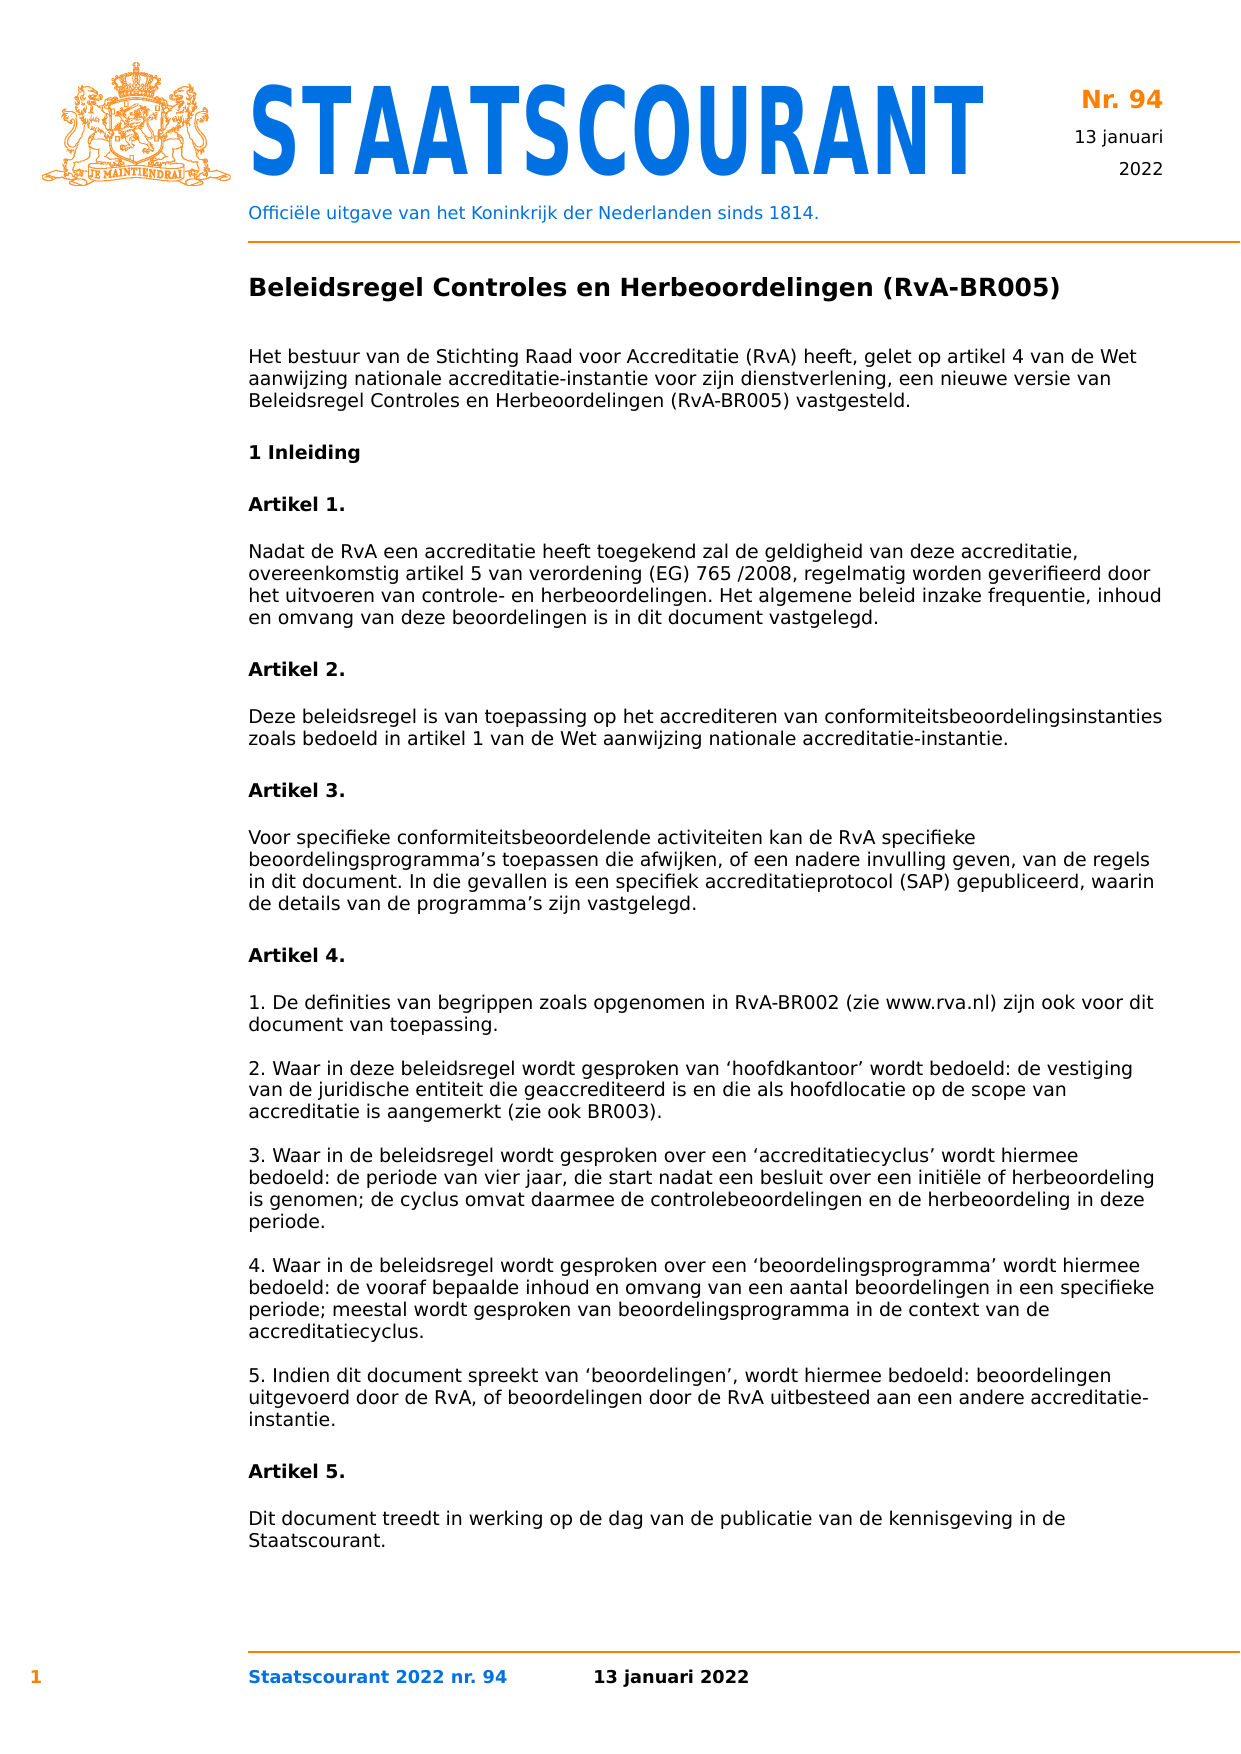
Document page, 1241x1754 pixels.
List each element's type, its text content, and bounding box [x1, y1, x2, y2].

subtitle Beleidsregel Controles en Herbeoordelingen (RvA-BR005) [248, 273, 1163, 302]
subtitle Artikel 3. [248, 780, 1163, 802]
text 2. Waar in deze beleidsregel wordt gesproken van ‘hoofdkantoor’ wordt bedoeld: de vestiging van de juridische entiteit die geaccrediteerd is en die als hoofdlocatie op de scope van accreditatie is aangemerkt (zie ook BR003). [248, 1057, 1163, 1123]
table_header STAATSCOURANT [248, 62, 998, 203]
subtitle Artikel 4. [248, 944, 1163, 967]
subtitle Artikel 2. [248, 659, 1163, 681]
subtitle Artikel 5. [248, 1461, 1163, 1483]
table_cell Officiële uitgave van het Koninkrijk der Nederlanden sinds 1814. [248, 203, 1240, 241]
text Dit document treedt in werking op de dag van de publicatie van de kennisgeving in de Staatscourant. [248, 1508, 1163, 1552]
text 3. Waar in de beleidsregel wordt gesproken over een ‘accreditatiecyclus’ wordt hiermee bedoeld: de periode van vier jaar, die start nadat een besluit over een initiële of herbeoordeling is genomen; de cyclus omvat daarmee de controlebeoordelingen en de herbeoordeling in deze periode. [248, 1145, 1163, 1233]
table_cell 2022 [998, 153, 1240, 203]
picture [41, 62, 231, 186]
table_cell 13 januari [998, 121, 1240, 153]
text 5. Indien dit document spreekt van ‘beoordelingen’, wordt hiermee bedoeld: beoordelingen uitgevoerd door de RvA, of beoordelingen door de RvA uitbesteed aan een andere accreditatie-instantie. [248, 1365, 1163, 1431]
table_header [25, 62, 248, 241]
text Het bestuur van de Stichting Raad voor Accreditatie (RvA) heeft, gelet op artikel 4 van de Wet aanwijzing nationale accreditatie-instantie voor zijn dienstverlening, een nieuwe versie van Beleidsregel Controles en Herbeoordelingen (RvA-BR005) vastgesteld. [248, 346, 1163, 412]
text Voor specifieke conformiteitsbeoordelende activiteiten kan de RvA specifieke beoordelingsprogramma’s toepassen die afwijken, of een nadere invulling geven, van de regels in dit document. In die gevallen is een specifiek accreditatieprotocol (SAP) gepubliceerd, waarin de details van de programma’s zijn vastgelegd. [248, 827, 1163, 914]
text Deze beleidsregel is van toepassing op het accrediteren van conformiteitsbeoordelingsinstanties zoals bedoeld in artikel 1 van de Wet aanwijzing nationale accreditatie-instantie. [248, 706, 1163, 750]
text 1. De definities van begrippen zoals opgenomen in RvA-BR002 (zie www.rva.nl) zijn ook voor dit document van toepassing. [248, 992, 1163, 1036]
subtitle Artikel 1. [248, 494, 1163, 516]
text 4. Waar in de beleidsregel wordt gesproken over een ‘beoordelingsprogramma’ wordt hiermee bedoeld: de vooraf bepaalde inhoud en omvang van een aantal beoordelingen in een specifieke periode; meestal wordt gesproken van beoordelingsprogramma in de context van de accreditatiecyclus. [248, 1255, 1163, 1343]
table_header Nr. 94 [998, 62, 1240, 121]
text Nadat de RvA een accreditatie heeft toegekend zal de geldigheid van deze accreditatie, overeenkomstig artikel 5 van verordening (EG) 765 /2008, regelmatig worden geverifieerd door het uitvoeren van controle- en herbeoordelingen. Het algemene beleid inzake frequentie, inhoud en omvang van deze beoordelingen is in dit document vastgelegd. [248, 541, 1163, 629]
subtitle 1 Inleiding [248, 442, 1163, 464]
